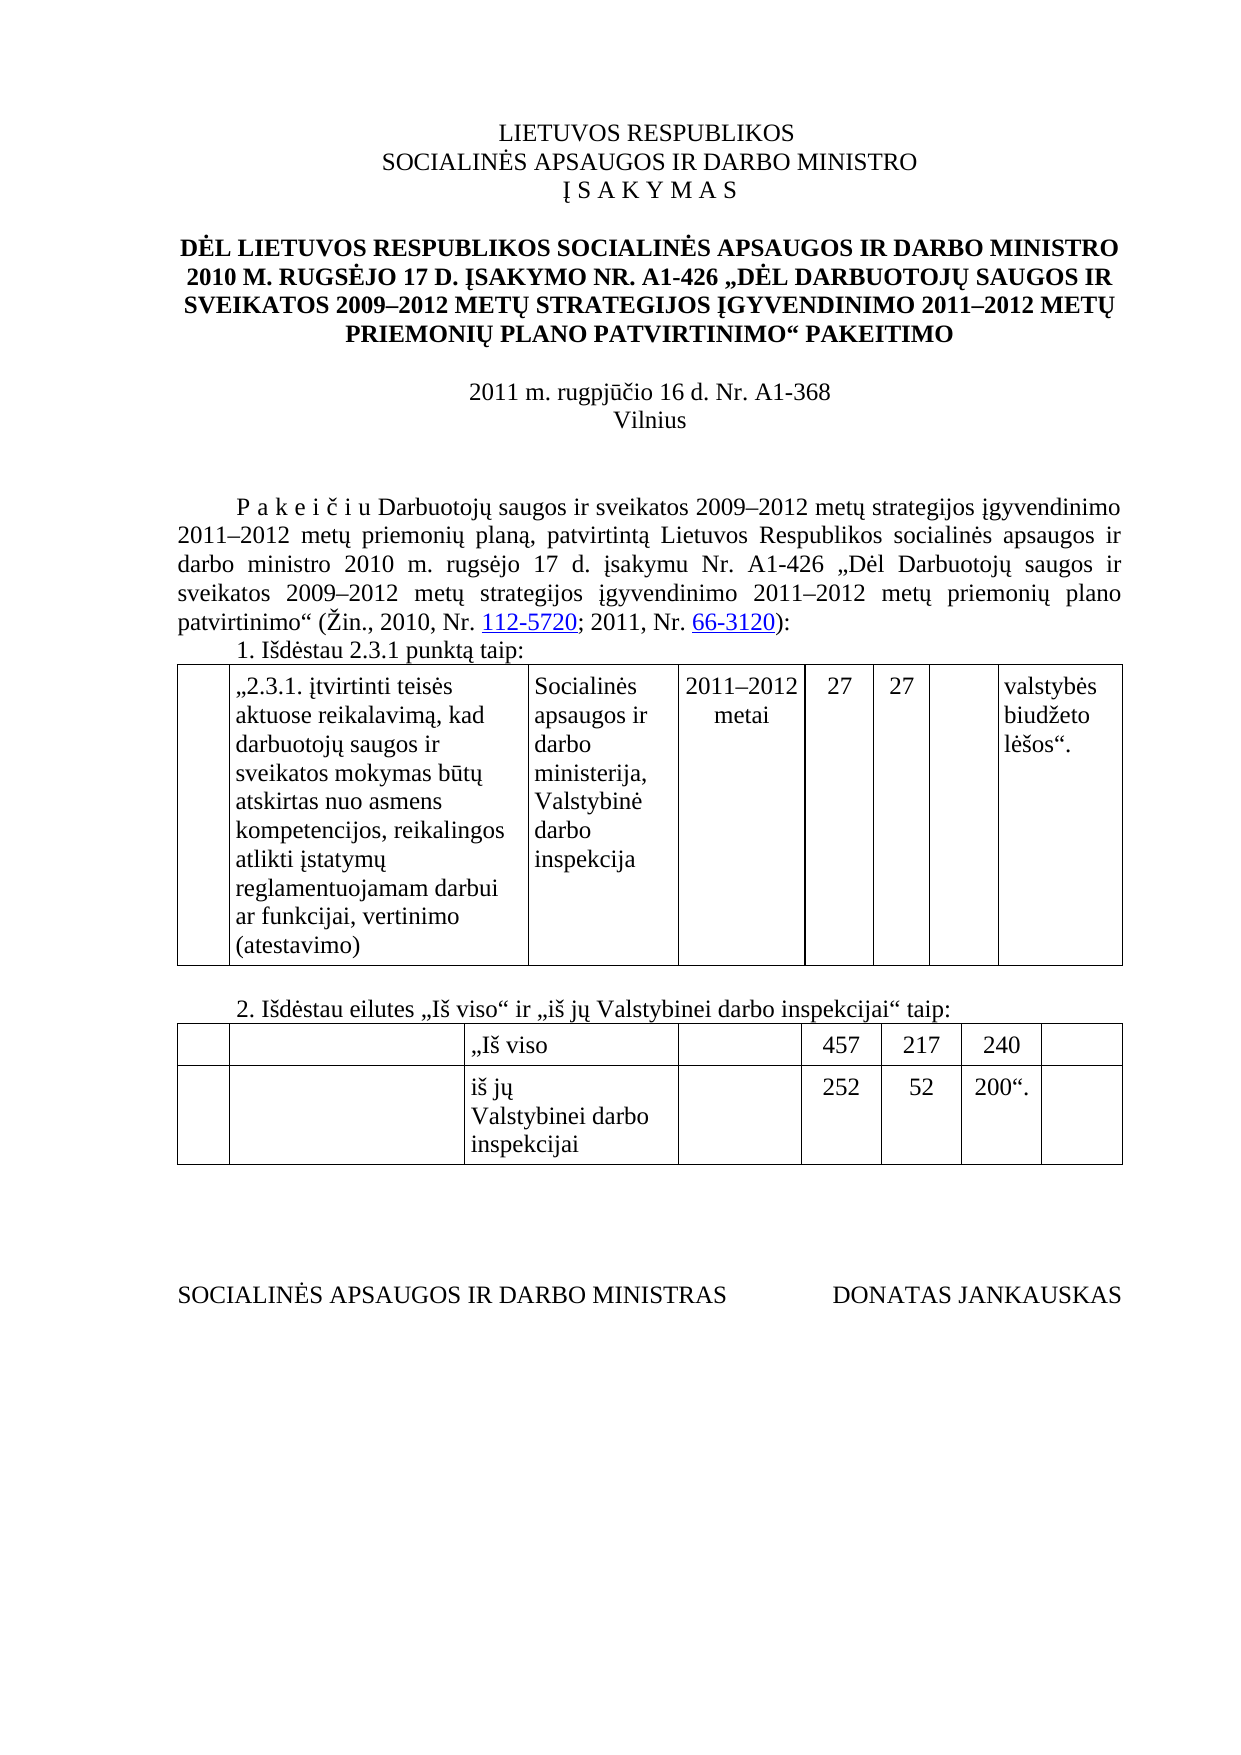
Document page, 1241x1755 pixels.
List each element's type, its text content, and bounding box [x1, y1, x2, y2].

table_cell 52 [882, 1066, 961, 1164]
table_header [230, 1024, 464, 1065]
table_header 2011–2012 metai [679, 665, 804, 965]
table_header 27 [874, 665, 929, 965]
table_header 240 [962, 1024, 1041, 1065]
table_cell [230, 1066, 464, 1164]
table_header „2.3.1. įtvirtinti teisės aktuose reikalavimą, kad darbuotojų saugos ir sveikatos mokymas būtų atskirtas nuo asmens kompetencijos, reikalingos atlikti įstatymų reglamentuojamam darbui ar funkcijai, vertinimo (atestavimo) [230, 665, 528, 965]
table_header [178, 665, 229, 965]
text LIETUVOS RESPUBLIKOS [177, 118, 1122, 147]
text P a k e i č i u Darbuotojų saugos ir sveikatos 2009–2012 metų strategijos įgyvendinimo 2011–2012 metų priemonių planą, patvirtintą Lietuvos Respublikos socialinės apsaugos ir darbo ministro 2010 m. rugsėjo 17 d. įsakymu Nr. A1-426 „Dėl Darbuotojų saugos ir sveikatos 2009–2012 metų strategijos įgyvendinimo 2011–2012 metų priemonių plano patvirtinimo“ (Žin., 2010, Nr. 112-5720; 2011, Nr. 66-3120): [177, 492, 1122, 636]
text 2011 m. rugpjūčio 16 d. Nr. A1-368 [177, 377, 1122, 406]
text 2. Išdėstau eilutes „Iš viso“ ir „iš jų Valstybinei darbo inspekcijai“ taip: [177, 994, 1122, 1023]
table_header „Iš viso [465, 1024, 678, 1065]
table_cell [679, 1066, 801, 1164]
table_header 217 [882, 1024, 961, 1065]
table_header [679, 1024, 801, 1065]
text Socialinės apsaugos ir darbo ministras Donatas Jankauskas [177, 1280, 1122, 1309]
table_header [178, 1024, 229, 1065]
table_cell iš jų Valstybinei darbo inspekcijai [465, 1066, 678, 1164]
text Vilnius [177, 406, 1122, 434]
table_header Socialinės apsaugos ir darbo ministerija, Valstybinė darbo inspekcija [529, 665, 678, 965]
table_cell [178, 1066, 229, 1164]
text DĖL LIETUVOS RESPUBLIKOS SOCIALINĖS APSAUGOS IR DARBO MINISTRO 2010 M. RUGSĖJO 17 D. ĮSAKYMO Nr. A1-426 „DĖL DARBUOTOJŲ SAUGOS IR SVEIKATOS 2009–2012 METŲ STRATEGIJOS ĮGYVENDINIMO 2011–2012 METŲ PRIEMONIŲ PLANO PATVIRTINIMO“ PAKEITIMO [177, 233, 1122, 348]
table_header 27 [806, 665, 873, 965]
table_header 457 [802, 1024, 881, 1065]
text SOCIALINĖS APSAUGOS IR DARBO MINISTRO [177, 147, 1122, 176]
table_cell 252 [802, 1066, 881, 1164]
table_cell [1042, 1066, 1122, 1164]
table_header [930, 665, 998, 965]
table_header [1042, 1024, 1122, 1065]
text Į S A K Y M A S [177, 176, 1122, 204]
text 1. Išdėstau 2.3.1 punktą taip: [177, 636, 1122, 664]
table_cell 200“. [962, 1066, 1041, 1164]
table_header valstybės biudžeto lėšos“. [999, 665, 1122, 965]
